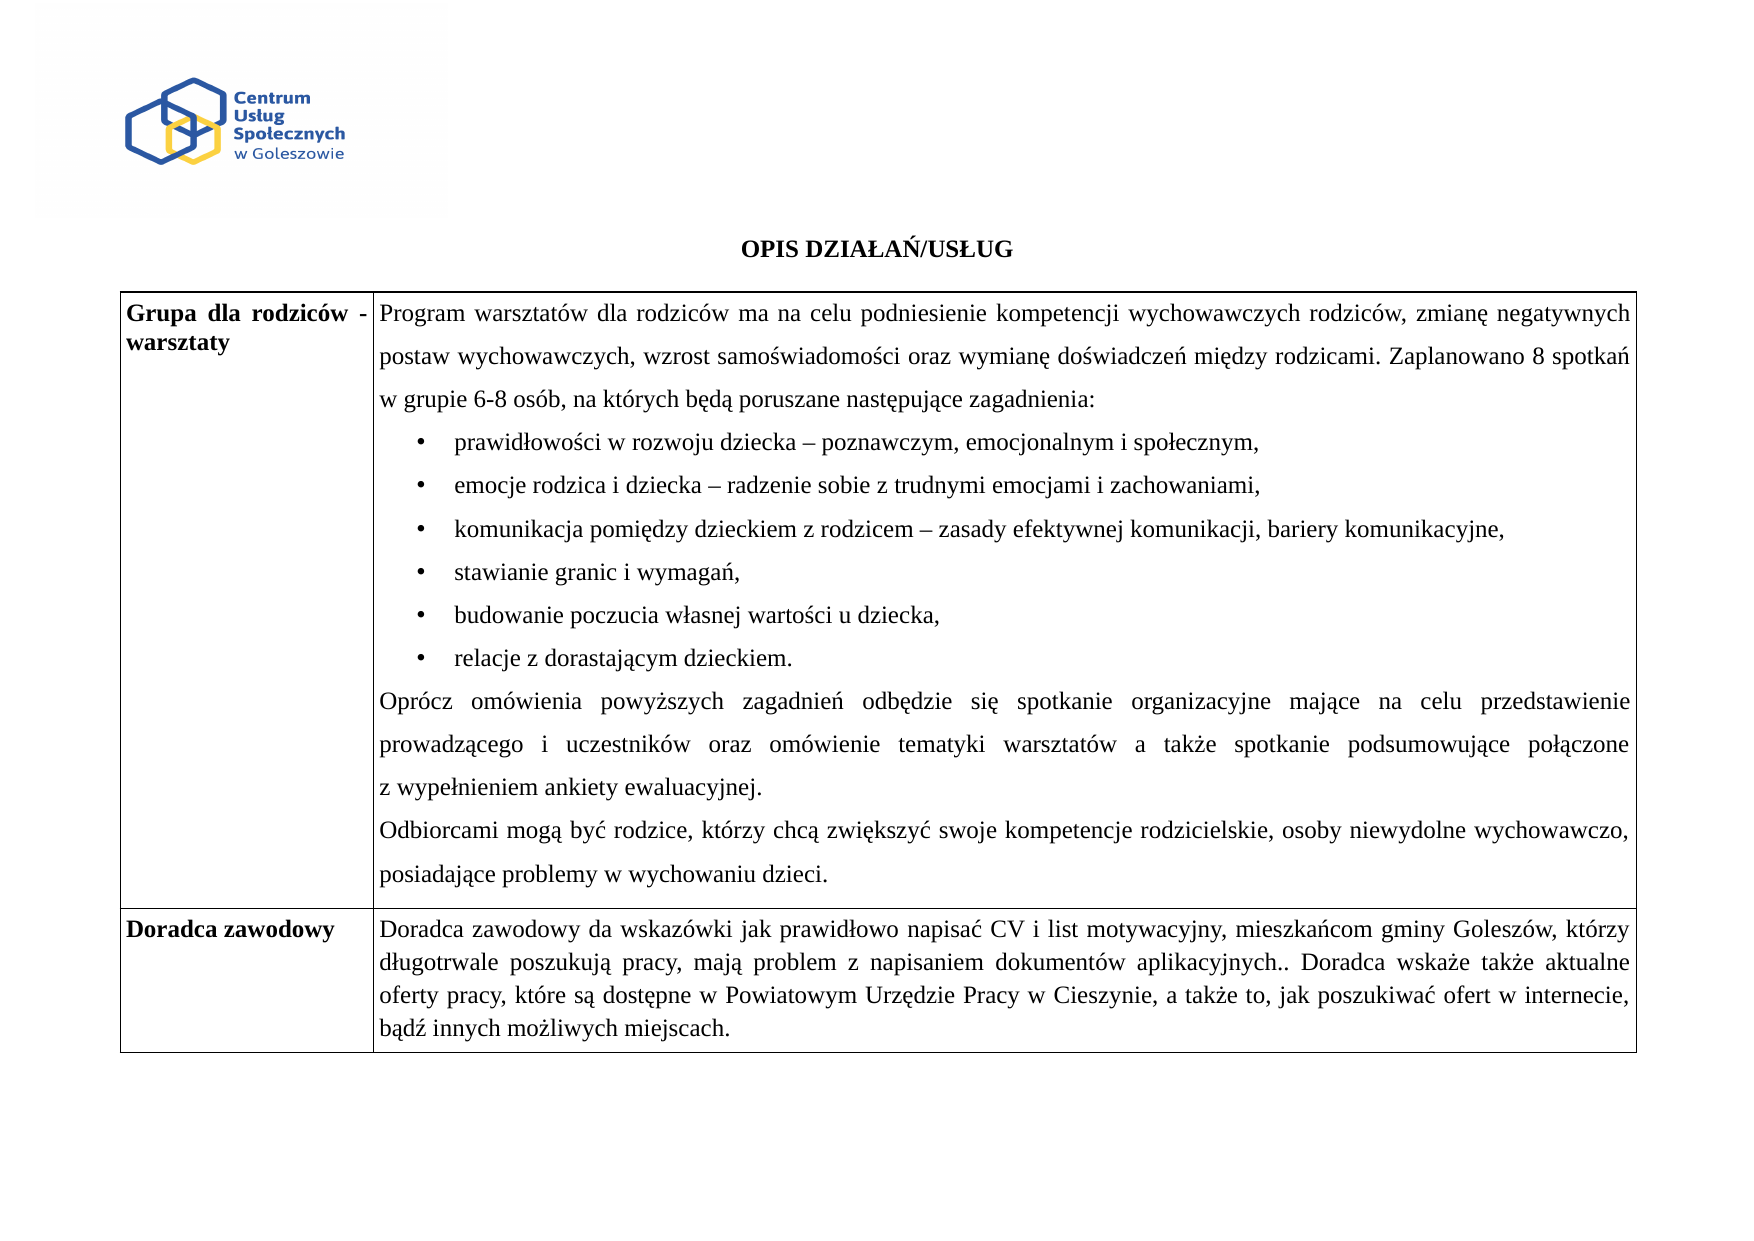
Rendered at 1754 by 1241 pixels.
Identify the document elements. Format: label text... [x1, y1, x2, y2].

table_header Program warsztatów dla rodziców ma na celu podniesienie kompetencji wychowawczych rodziców, zmianę negatywnych postaw wychowawczych, wzrost samoświadomości oraz wymianę doświadczeń między rodzicami. Zaplanowano 8 spotkań w grupie 6-8 osób, na których będą poruszane następujące zagadnienia: prawidłowości w rozwoju dziecka – poznawczym, emocjonalnym i społecznym, emocje rodzica i dziecka – radzenie sobie z trudnymi emocjami i zachowaniami, komunikacja pomiędzy dzieckiem z rodzicem – zasady efektywnej komunikacji, bariery komunikacyjne, stawianie granic i wymagań, budowanie poczucia własnej wartości u dziecka, relacje z dorastającym dzieckiem. Oprócz omówienia powyższych zagadnień odbędzie się spotkanie organizacyjne mające na celu przedstawienie prowadzącego i uczestników oraz omówienie tematyki warsztatów a także spotkanie podsumowujące połączone z wypełnieniem ankiety ewaluacyjnej. Odbiorcami mogą być rodzice, którzy chcą zwiększyć swoje kompetencje rodzicielskie, osoby niewydolne wychowawczo, posiadające problemy w wychowaniu dzieci. [374, 293, 1636, 907]
table_cell Doradca zawodowy da wskazówki jak prawidłowo napisać CV i list motywacyjny, mieszkańcom gminy Goleszów, którzy długotrwale poszukują pracy, mają problem z napisaniem dokumentów aplikacyjnych.. Doradca wskaże także aktualne oferty pracy, które są dostępne w Powiatowym Urzędzie Pracy w Cieszynie, a także to, jak poszukiwać ofert w internecie, bądź innych możliwych miejscach. [374, 909, 1636, 1052]
table_header Grupa dla rodziców - warsztaty [121, 293, 373, 907]
text OPIS DZIAŁAŃ/USŁUG [118, 234, 1636, 263]
picture [34, 3, 448, 218]
table_cell Doradca zawodowy [121, 909, 373, 1052]
